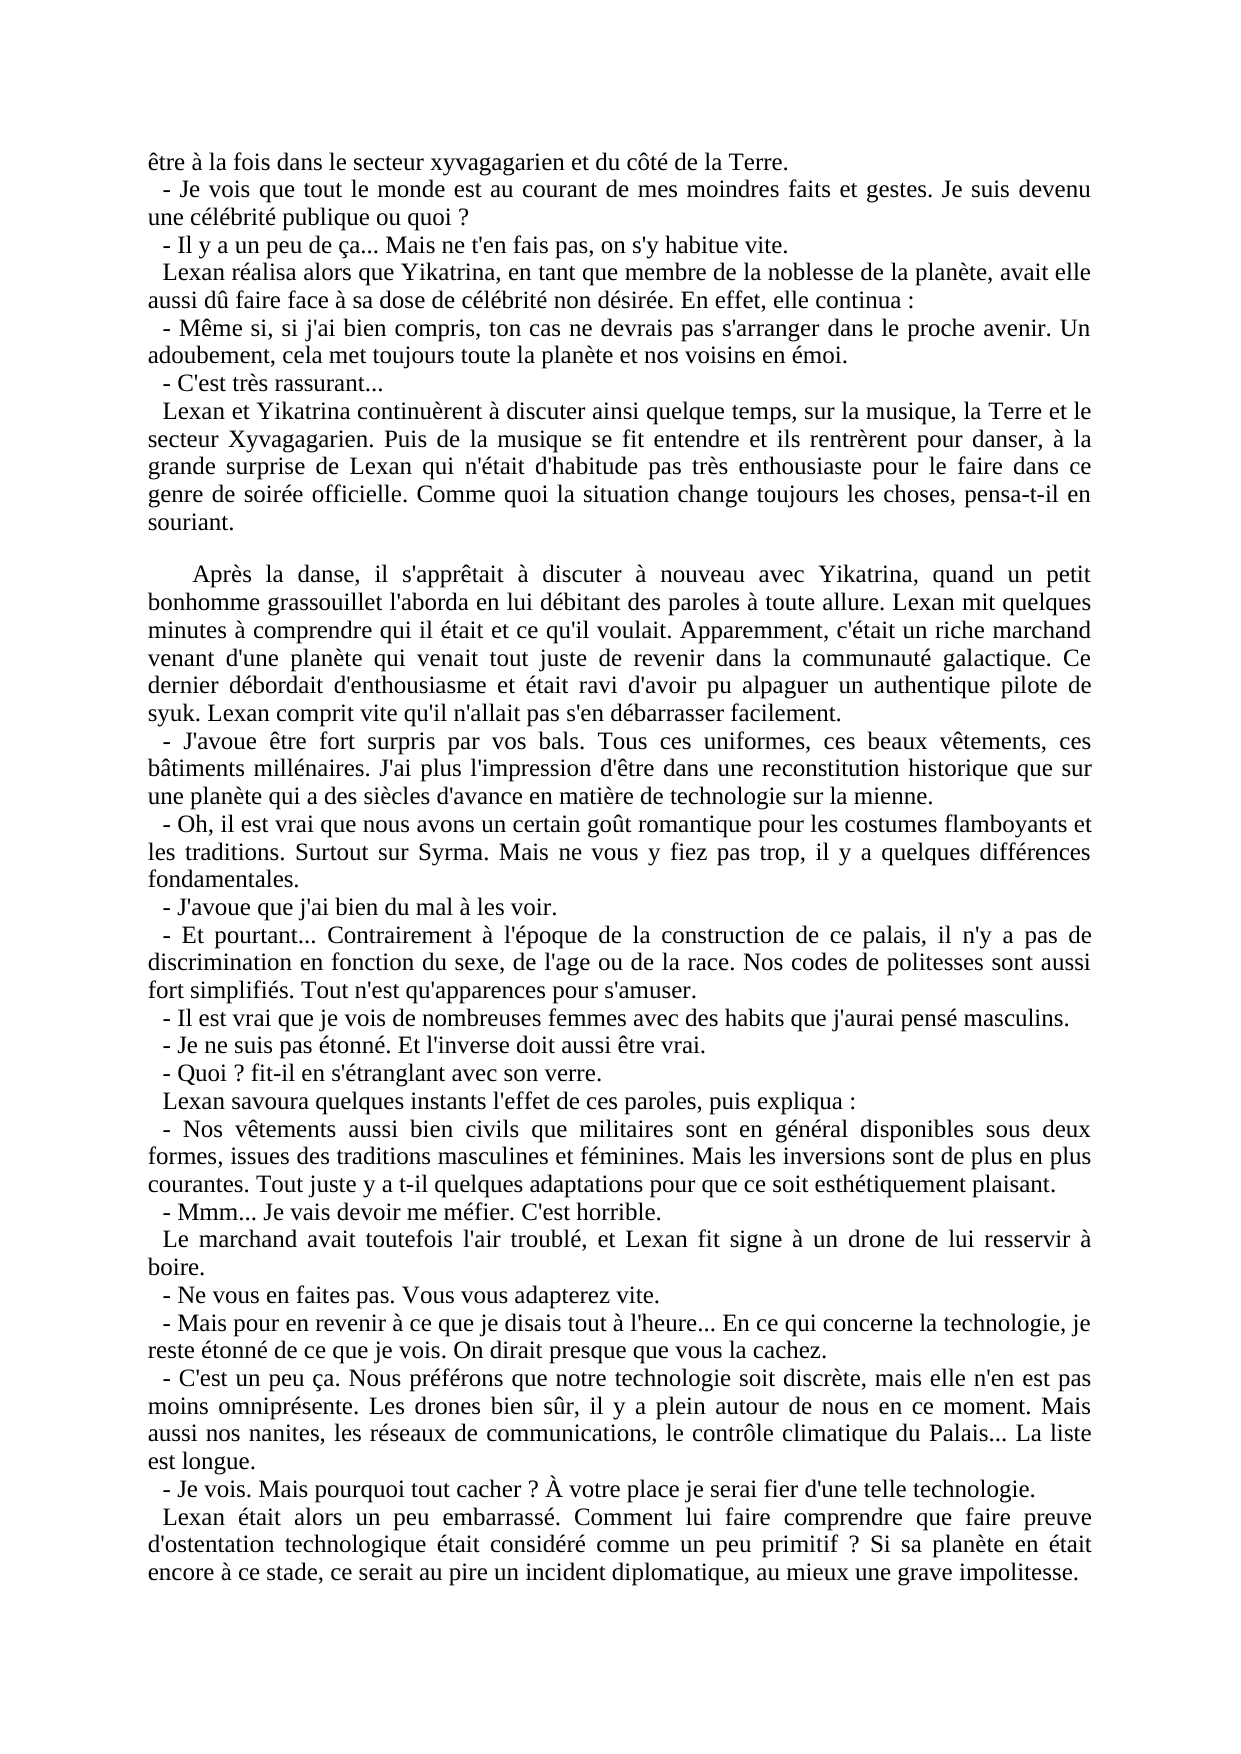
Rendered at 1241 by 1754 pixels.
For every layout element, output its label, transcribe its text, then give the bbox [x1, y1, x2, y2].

text - Ne vous en faites pas. Vous vous adapterez vite. [148, 1281, 1093, 1309]
text - C'est très rassurant... [148, 369, 1093, 397]
text - Quoi ? fit-il en s'étranglant avec son verre. [148, 1059, 1093, 1087]
text Lexan et Yikatrina continuèrent à discuter ainsi quelque temps, sur la musique, la Terre et le secteur Xyvagagarien. Puis de la musique se fit entendre et ils rentrèrent pour danser, à la grande surprise de Lexan qui n'était d'habitude pas très enthousiaste pour le faire dans ce genre de soirée officielle. Comme quoi la situation change toujours les choses, pensa-t-il en souriant. [148, 397, 1093, 536]
text - Il est vrai que je vois de nombreuses femmes avec des habits que j'aurai pensé masculins. [148, 1004, 1093, 1032]
text - Mais pour en revenir à ce que je disais tout à l'heure... En ce qui concerne la technologie, je reste étonné de ce que je vois. On dirait presque que vous la cachez. [148, 1309, 1093, 1364]
text - Même si, si j'ai bien compris, ton cas ne devrais pas s'arranger dans le proche avenir. Un adoubement, cela met toujours toute la planète et nos voisins en émoi. [148, 314, 1093, 369]
text - Nos vêtements aussi bien civils que militaires sont en général disponibles sous deux formes, issues des traditions masculines et féminines. Mais les inversions sont de plus en plus courantes. Tout juste y a t-il quelques adaptations pour que ce soit esthétiquement plaisant. [148, 1115, 1093, 1198]
text - Je ne suis pas étonné. Et l'inverse doit aussi être vrai. [148, 1032, 1093, 1059]
text être à la fois dans le secteur xyvagagarien et du côté de la Terre. [148, 148, 1093, 175]
text - Je vois que tout le monde est au courant de mes moindres faits et gestes. Je suis devenu une célébrité publique ou quoi ? [148, 175, 1093, 231]
text Lexan réalisa alors que Yikatrina, en tant que membre de la noblesse de la planète, avait elle aussi dû faire face à sa dose de célébrité non désirée. En effet, elle continua : [148, 258, 1093, 314]
text Le marchand avait toutefois l'air troublé, et Lexan fit signe à un drone de lui resservir à boire. [148, 1226, 1093, 1281]
text Après la danse, il s'apprêtait à discuter à nouveau avec Yikatrina, quand un petit bonhomme grassouillet l'aborda en lui débitant des paroles à toute allure. Lexan mit quelques minutes à comprendre qui il était et ce qu'il voulait. Apparemment, c'était un riche marchand venant d'une planète qui venait tout juste de revenir dans la communauté galactique. Ce dernier débordait d'enthousiasme et était ravi d'avoir pu alpaguer un authentique pilote de syuk. Lexan comprit vite qu'il n'allait pas s'en débarrasser facilement. [148, 561, 1093, 727]
text - Mmm... Je vais devoir me méfier. C'est horrible. [148, 1198, 1093, 1226]
text - J'avoue que j'ai bien du mal à les voir. [148, 893, 1093, 921]
text Lexan savoura quelques instants l'effet de ces paroles, puis expliqua : [148, 1087, 1093, 1115]
text - Il y a un peu de ça... Mais ne t'en fais pas, on s'y habitue vite. [148, 231, 1093, 258]
text Lexan était alors un peu embarrassé. Comment lui faire comprendre que faire preuve d'ostentation technologique était considéré comme un peu primitif ? Si sa planète en était encore à ce stade, ce serait au pire un incident diplomatique, au mieux une grave impolitesse. [148, 1503, 1093, 1586]
text - Oh, il est vrai que nous avons un certain goût romantique pour les costumes flamboyants et les traditions. Surtout sur Syrma. Mais ne vous y fiez pas trop, il y a quelques différences fondamentales. [148, 810, 1093, 893]
text - Je vois. Mais pourquoi tout cacher ? À votre place je serai fier d'une telle technologie. [148, 1475, 1093, 1503]
text - J'avoue être fort surpris par vos bals. Tous ces uniformes, ces beaux vêtements, ces bâtiments millénaires. J'ai plus l'impression d'être dans une reconstitution historique que sur une planète qui a des siècles d'avance en matière de technologie sur la mienne. [148, 727, 1093, 810]
text - Et pourtant... Contrairement à l'époque de la construction de ce palais, il n'y a pas de discrimination en fonction du sexe, de l'age ou de la race. Nos codes de politesses sont aussi fort simplifiés. Tout n'est qu'apparences pour s'amuser. [148, 921, 1093, 1004]
text - C'est un peu ça. Nous préférons que notre technologie soit discrète, mais elle n'en est pas moins omniprésente. Les drones bien sûr, il y a plein autour de nous en ce moment. Mais aussi nos nanites, les réseaux de communications, le contrôle climatique du Palais... La liste est longue. [148, 1364, 1093, 1475]
